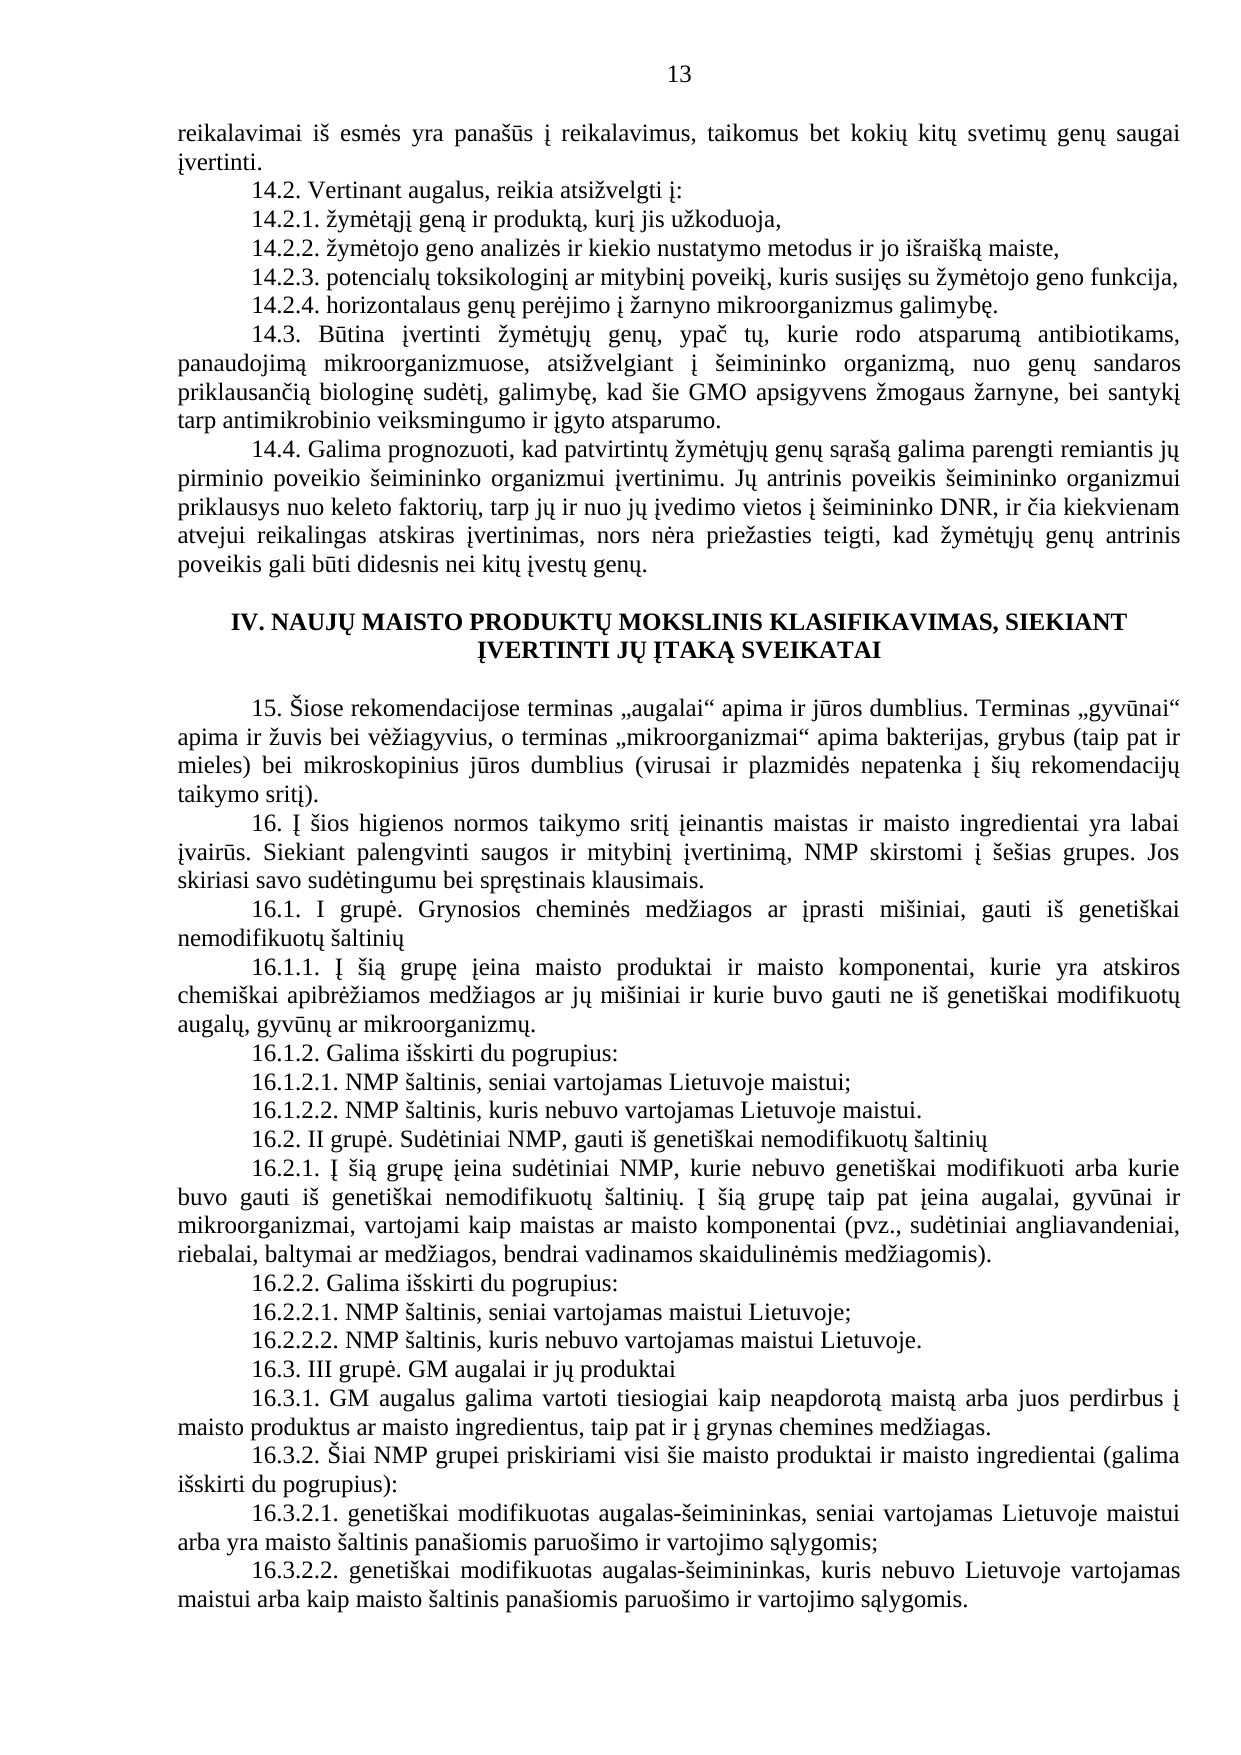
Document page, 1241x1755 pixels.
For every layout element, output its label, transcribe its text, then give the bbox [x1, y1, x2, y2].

text 16.2.2.2. NMP šaltinis, kuris nebuvo vartojamas maistui Lietuvoje. [177, 1326, 1181, 1354]
text 16.3.2. Šiai NMP grupei priskiriami visi šie maisto produktai ir maisto ingredientai (galima išskirti du pogrupius): [177, 1441, 1181, 1498]
text 16.2.1. Į šią grupę įeina sudėtiniai NMP, kurie nebuvo genetiškai modifikuoti arba kurie buvo gauti iš genetiškai nemodifikuotų šaltinių. Į šią grupę taip pat įeina augalai, gyvūnai ir mikroorganizmai, vartojami kaip maistas ar maisto komponentai (pvz., sudėtiniai angliavandeniai, riebalai, baltymai ar medžiagos, bendrai vadinamos skaidulinėmis medžiagomis). [177, 1153, 1181, 1268]
text 14.2.3. potencialų toksikologinį ar mitybinį poveikį, kuris susijęs su žymėtojo geno funkcija, [177, 262, 1181, 291]
text reikalavimai iš esmės yra panašūs į reikalavimus, taikomus bet kokių kitų svetimų genų saugai įvertinti. [177, 118, 1181, 176]
text 16.3.1. GM augalus galima vartoti tiesiogiai kaip neapdorotą maistą arba juos perdirbus į maisto produktus ar maisto ingredientus, taip pat ir į grynas chemines medžiagas. [177, 1383, 1181, 1441]
text 16.1.2.2. NMP šaltinis, kuris nebuvo vartojamas Lietuvoje maistui. [177, 1096, 1181, 1124]
text 16.1. I grupė. Grynosios cheminės medžiagos ar įprasti mišiniai, gauti iš genetiškai nemodifikuotų šaltinių [177, 894, 1181, 952]
text 14.2. Vertinant augalus, reikia atsižvelgti į: [177, 176, 1181, 204]
text 15. Šiose rekomendacijose terminas „augalai“ apima ir jūros dumblius. Terminas „gyvūnai“ apima ir žuvis bei vėžiagyvius, o terminas „mikroorganizmai“ apima bakterijas, grybus (taip pat ir mieles) bei mikroskopinius jūros dumblius (virusai ir plazmidės nepatenka į šių rekomendacijų taikymo sritį). [177, 693, 1181, 808]
text 16. Į šios higienos normos taikymo sritį įeinantis maistas ir maisto ingredientai yra labai įvairūs. Siekiant palengvinti saugos ir mitybinį įvertinimą, NMP skirstomi į šešias grupes. Jos skiriasi savo sudėtingumu bei spręstinais klausimais. [177, 808, 1181, 894]
text 16.2.2.1. NMP šaltinis, seniai vartojamas maistui Lietuvoje; [177, 1297, 1181, 1326]
text 14.4. Galima prognozuoti, kad patvirtintų žymėtųjų genų sąrašą galima parengti remiantis jų pirminio poveikio šeimininko organizmui įvertinimu. Jų antrinis poveikis šeimininko organizmui priklausys nuo keleto faktorių, tarp jų ir nuo jų įvedimo vietos į šeimininko DNR, ir čia kiekvienam atvejui reikalingas atskiras įvertinimas, nors nėra priežasties teigti, kad žymėtųjų genų antrinis poveikis gali būti didesnis nei kitų įvestų genų. [177, 434, 1181, 578]
text 16.3. III grupė. GM augalai ir jų produktai [177, 1354, 1181, 1383]
text 14.2.1. žymėtąjį geną ir produktą, kurį jis užkoduoja, [177, 204, 1181, 233]
text 16.1.2. Galima išskirti du pogrupius: [177, 1038, 1181, 1067]
text 16.3.2.2. genetiškai modifikuotas augalas-šeimininkas, kuris nebuvo Lietuvoje vartojamas maistui arba kaip maisto šaltinis panašiomis paruošimo ir vartojimo sąlygomis. [177, 1556, 1181, 1613]
text 14.2.2. žymėtojo geno analizės ir kiekio nustatymo metodus ir jo išraišką maiste, [177, 233, 1181, 262]
text 16.3.2.1. genetiškai modifikuotas augalas-šeimininkas, seniai vartojamas Lietuvoje maistui arba yra maisto šaltinis panašiomis paruošimo ir vartojimo sąlygomis; [177, 1498, 1181, 1556]
text 16.1.1. Į šią grupę įeina maisto produktai ir maisto komponentai, kurie yra atskiros chemiškai apibrėžiamos medžiagos ar jų mišiniai ir kurie buvo gauti ne iš genetiškai modifikuotų augalų, gyvūnų ar mikroorganizmų. [177, 952, 1181, 1038]
text 16.1.2.1. NMP šaltinis, seniai vartojamas Lietuvoje maistui; [177, 1067, 1181, 1096]
text 16.2.2. Galima išskirti du pogrupius: [177, 1268, 1181, 1297]
text IV. NAUJŲ MAISTO PRODUKTŲ MOKSLINIS KLASIFIKAVIMAS, SIEKIANT ĮVERTINTI JŲ ĮTAKĄ SVEIKATAI [177, 607, 1181, 664]
text 14.2.4. horizontalaus genų perėjimo į žarnyno mikroorganizmus galimybę. [177, 291, 1181, 319]
text 14.3. Būtina įvertinti žymėtųjų genų, ypač tų, kurie rodo atsparumą antibiotikams, panaudojimą mikroorganizmuose, atsižvelgiant į šeimininko organizmą, nuo genų sandaros priklausančią biologinę sudėtį, galimybę, kad šie GMO apsigyvens žmogaus žarnyne, bei santykį tarp antimikrobinio veiksmingumo ir įgyto atsparumo. [177, 319, 1181, 434]
text 16.2. II grupė. Sudėtiniai NMP, gauti iš genetiškai nemodifikuotų šaltinių [177, 1124, 1181, 1153]
